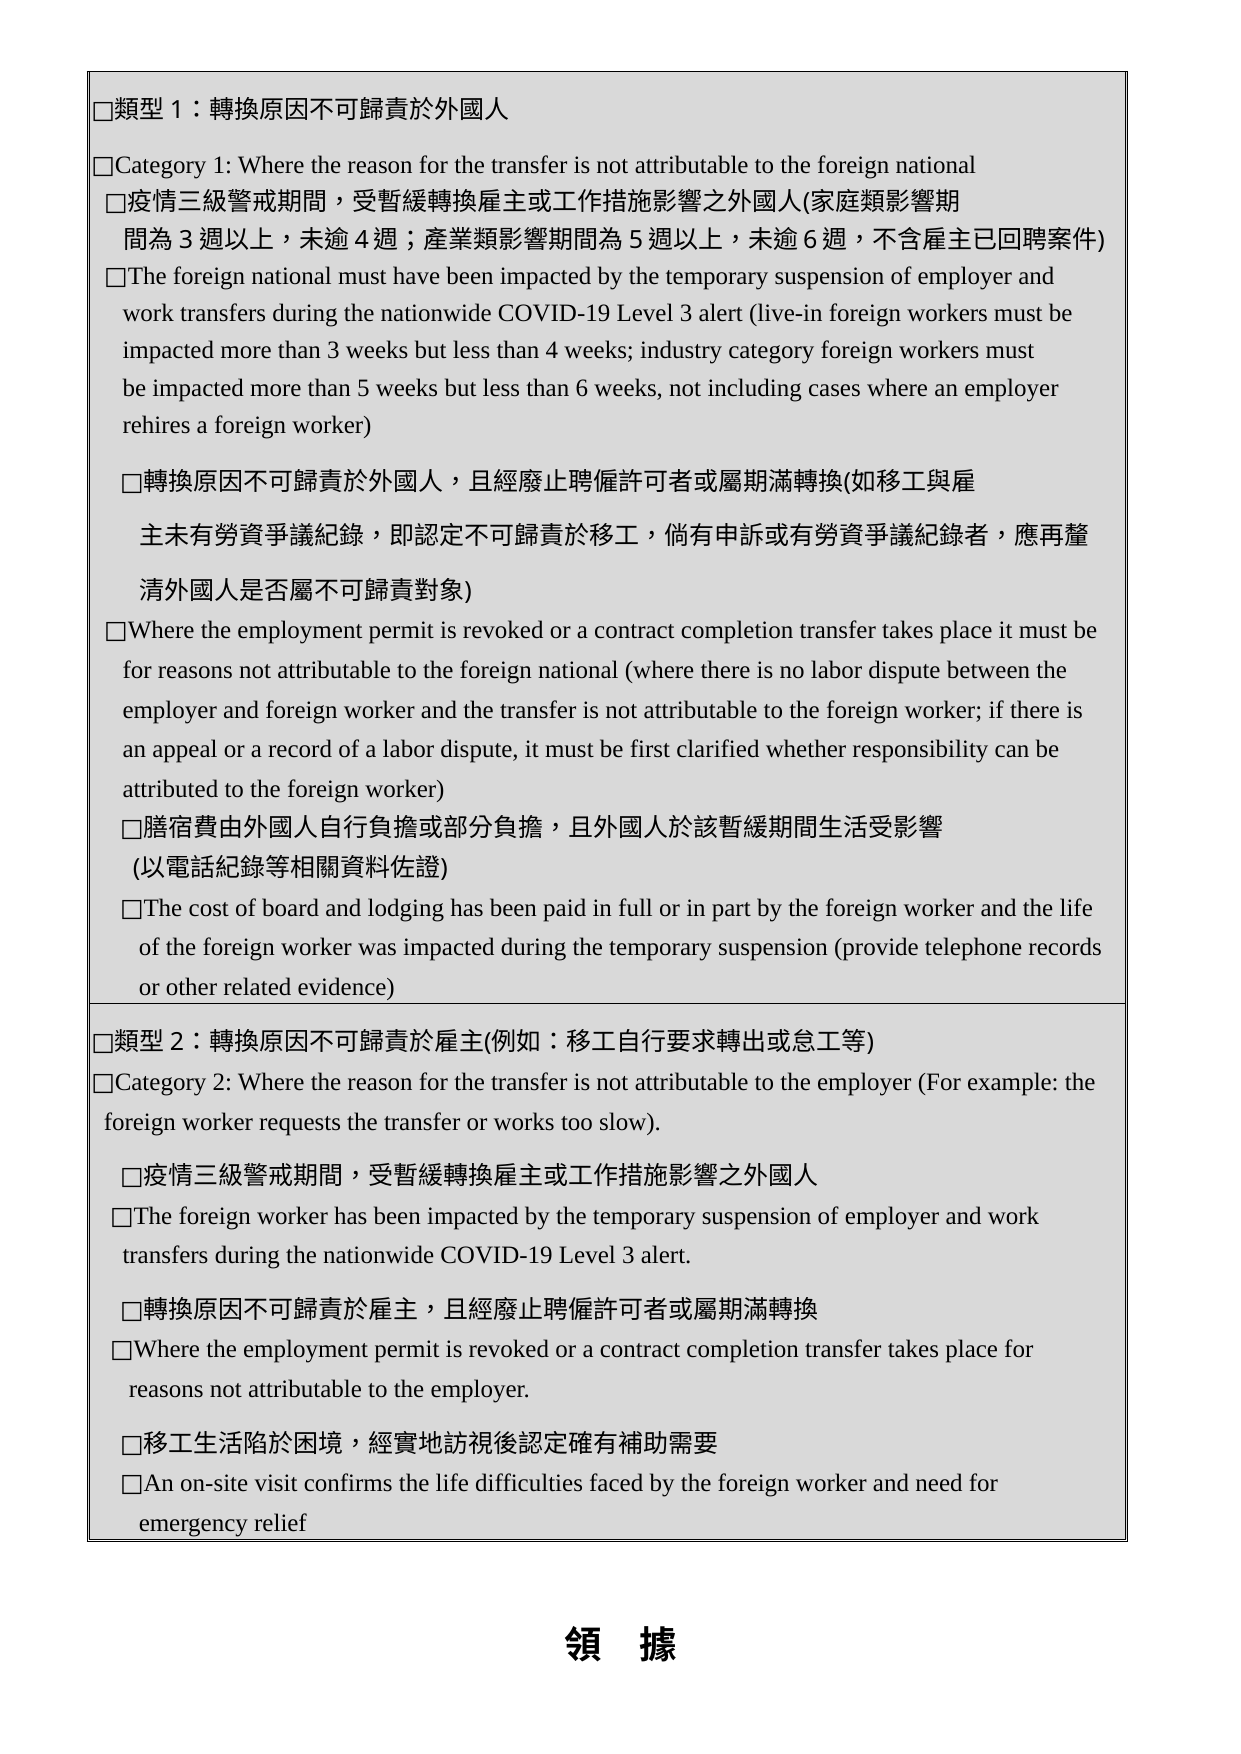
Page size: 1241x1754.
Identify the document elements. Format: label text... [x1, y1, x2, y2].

text 領 據 [118, 1626, 1122, 1667]
table_cell □類型2：轉換原因不可歸責於雇主(例如：移工自行要求轉出或怠工等) □Category 2: Where the reason for the transfer is not attributable to the employer (For example: the foreign worker requests the transfer or works too slow). □疫情三級警戒期間，受暫緩轉換雇主或工作措施影響之外國人 □The foreign worker has been impacted by the temporary suspension of employer and work transfers during the nationwide COVID-19 Level 3 alert. □轉換原因不可歸責於雇主，且經廢止聘僱許可者或屬期滿轉換 □Where the employment permit is revoked or a contract completion transfer takes place for reasons not attributable to the employer. □移工生活陷於困境，經實地訪視後認定確有補助需要 □An on-site visit confirms the life difficulties faced by the foreign worker and need for emergency relief [90, 1004, 1125, 1539]
table_cell □類型1：轉換原因不可歸責於外國人 □Category 1: Where the reason for the transfer is not attributable to the foreign national □疫情三級警戒期間，受暫緩轉換雇主或工作措施影響之外國人(家庭類影響期 間為3 週以上，未逾4週；產業類影響期間為5週以上，未逾6週，不含雇主已回聘案件) □The foreign national must have been impacted by the temporary suspension of employer and work transfers during the nationwide COVID-19 Level 3 alert (live-in foreign workers must be impacted more than 3 weeks but less than 4 weeks; industry category foreign workers must be impacted more than 5 weeks but less than 6 weeks, not including cases where an employer rehires a foreign worker) □轉換原因不可歸責於外國人，且經廢止聘僱許可者或屬期滿轉換(如移工與雇 主未有勞資爭議紀錄，即認定不可歸責於移工，倘有申訴或有勞資爭議紀錄者，應再釐 清外國人是否屬不可歸責對象) □Where the employment permit is revoked or a contract completion transfer takes place it must be for reasons not attributable to the foreign national (where there is no labor dispute between the employer and foreign worker and the transfer is not attributable to the foreign worker; if there is an appeal or a record of a labor dispute, it must be first clarified whether responsibility can be attributed to the foreign worker) □膳宿費由外國人自行負擔或部分負擔，且外國人於該暫緩期間生活受影響 (以電話紀錄等相關資料佐證) □The cost of board and lodging has been paid in full or in part by the foreign worker and the life of the foreign worker was impacted during the temporary suspension (provide telephone records or other related evidence) [90, 72, 1125, 1003]
